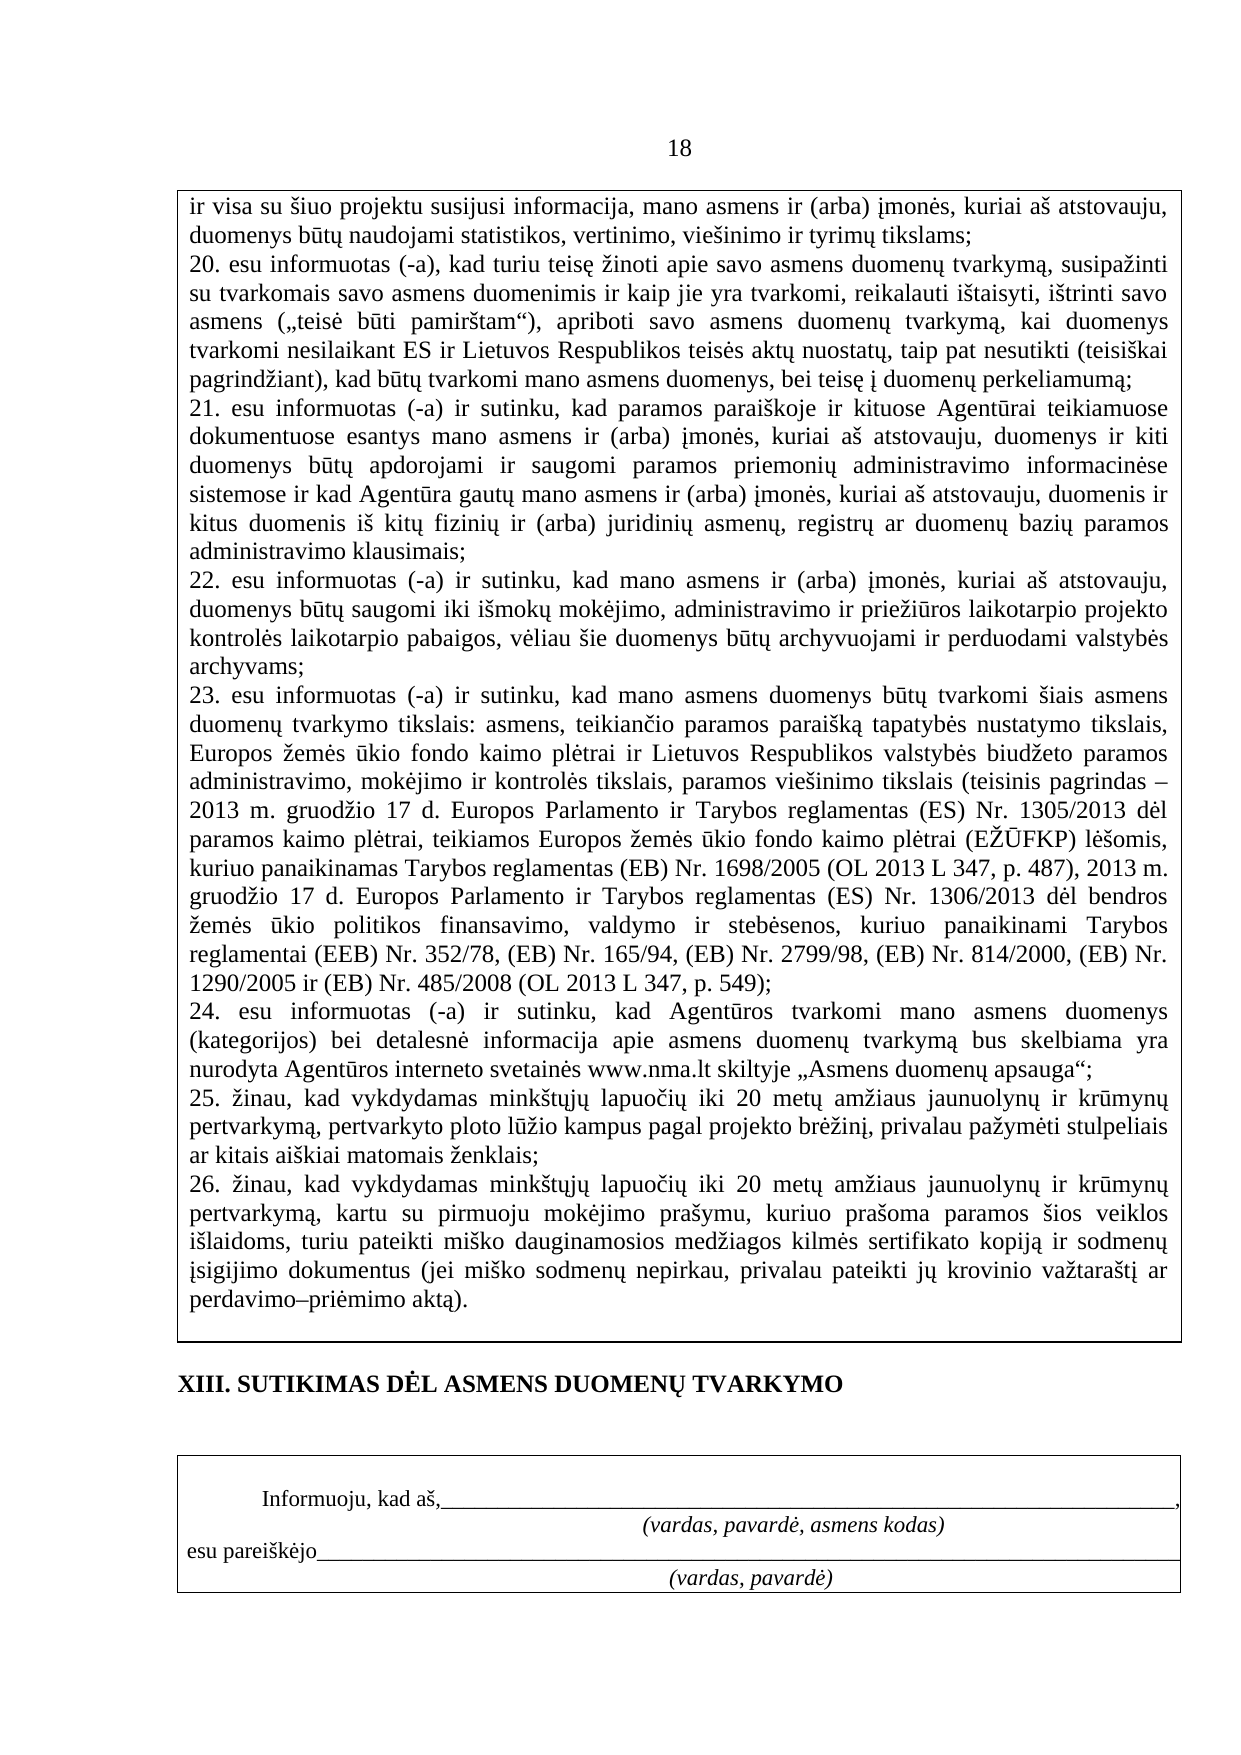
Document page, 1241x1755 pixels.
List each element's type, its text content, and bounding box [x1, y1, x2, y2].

table_header ir visa su šiuo projektu susijusi informacija, mano asmens ir (arba) įmonės, kuriai aš atstovauju, duomenys būtų naudojami statistikos, vertinimo, viešinimo ir tyrimų tikslams; 20. esu informuotas (-a), kad turiu teisę žinoti apie savo asmens duomenų tvarkymą, susipažinti su tvarkomais savo asmens duomenimis ir kaip jie yra tvarkomi, reikalauti ištaisyti, ištrinti savo asmens („teisė būti pamirštam“), apriboti savo asmens duomenų tvarkymą, kai duomenys tvarkomi nesilaikant ES ir Lietuvos Respublikos teisės aktų nuostatų, taip pat nesutikti (teisiškai pagrindžiant), kad būtų tvarkomi mano asmens duomenys, bei teisę į duomenų perkeliamumą; 21. esu informuotas (-a) ir sutinku, kad paramos paraiškoje ir kituose Agentūrai teikiamuose dokumentuose esantys mano asmens ir (arba) įmonės, kuriai aš atstovauju, duomenys ir kiti duomenys būtų apdorojami ir saugomi paramos priemonių administravimo informacinėse sistemose ir kad Agentūra gautų mano asmens ir (arba) įmonės, kuriai aš atstovauju, duomenis ir kitus duomenis iš kitų fizinių ir (arba) juridinių asmenų, registrų ar duomenų bazių paramos administravimo klausimais; 22. esu informuotas (-a) ir sutinku, kad mano asmens ir (arba) įmonės, kuriai aš atstovauju, duomenys būtų saugomi iki išmokų mokėjimo, administravimo ir priežiūros laikotarpio projekto kontrolės laikotarpio pabaigos, vėliau šie duomenys būtų archyvuojami ir perduodami valstybės archyvams; 23. esu informuotas (-a) ir sutinku, kad mano asmens duomenys būtų tvarkomi šiais asmens duomenų tvarkymo tikslais: asmens, teikiančio paramos paraišką tapatybės nustatymo tikslais, Europos žemės ūkio fondo kaimo plėtrai ir Lietuvos Respublikos valstybės biudžeto paramos administravimo, mokėjimo ir kontrolės tikslais, paramos viešinimo tikslais (teisinis pagrindas – 2013 m. gruodžio 17 d. Europos Parlamento ir Tarybos reglamentas (ES) Nr. 1305/2013 dėl paramos kaimo plėtrai, teikiamos Europos žemės ūkio fondo kaimo plėtrai (EŽŪFKP) lėšomis, kuriuo panaikinamas Tarybos reglamentas (EB) Nr. 1698/2005 (OL 2013 L 347, p. 487), 2013 m. gruodžio 17 d. Europos Parlamento ir Tarybos reglamentas (ES) Nr. 1306/2013 dėl bendros žemės ūkio politikos finansavimo, valdymo ir stebėsenos, kuriuo panaikinami Tarybos reglamentai (EEB) Nr. 352/78, (EB) Nr. 165/94, (EB) Nr. 2799/98, (EB) Nr. 814/2000, (EB) Nr. 1290/2005 ir (EB) Nr. 485/2008 (OL 2013 L 347, p. 549); 24. esu informuotas (-a) ir sutinku, kad Agentūros tvarkomi mano asmens duomenys (kategorijos) bei detalesnė informacija apie asmens duomenų tvarkymą bus skelbiama yra nurodyta Agentūros interneto svetainės www.nma.lt skiltyje „Asmens duomenų apsauga“; 25. žinau, kad vykdydamas minkštųjų lapuočių iki 20 metų amžiaus jaunuolynų ir krūmynų pertvarkymą, pertvarkyto ploto lūžio kampus pagal projekto brėžinį, privalau pažymėti stulpeliais ar kitais aiškiai matomais ženklais; 26. žinau, kad vykdydamas minkštųjų lapuočių iki 20 metų amžiaus jaunuolynų ir krūmynų pertvarkymą, kartu su pirmuoju mokėjimo prašymu, kuriuo prašoma paramos šios veiklos išlaidoms, turiu pateikti miško dauginamosios medžiagos kilmės sertifikato kopiją ir sodmenų įsigijimo dokumentus (jei miško sodmenų nepirkau, privalau pateikti jų krovinio važtaraštį ar perdavimo–priėmimo aktą). [178, 191, 1181, 1341]
text XIII. SUTIKIMAS DĖL ASMENS DUOMENŲ TVARKYMO [177, 1369, 1181, 1398]
text Informuoju, kad aš, , [178, 1481, 1180, 1508]
text esu pareiškėjo [178, 1534, 1180, 1561]
text (vardas, pavardė, asmens kodas) [178, 1508, 1180, 1534]
text (vardas, pavardė) [178, 1561, 1180, 1592]
